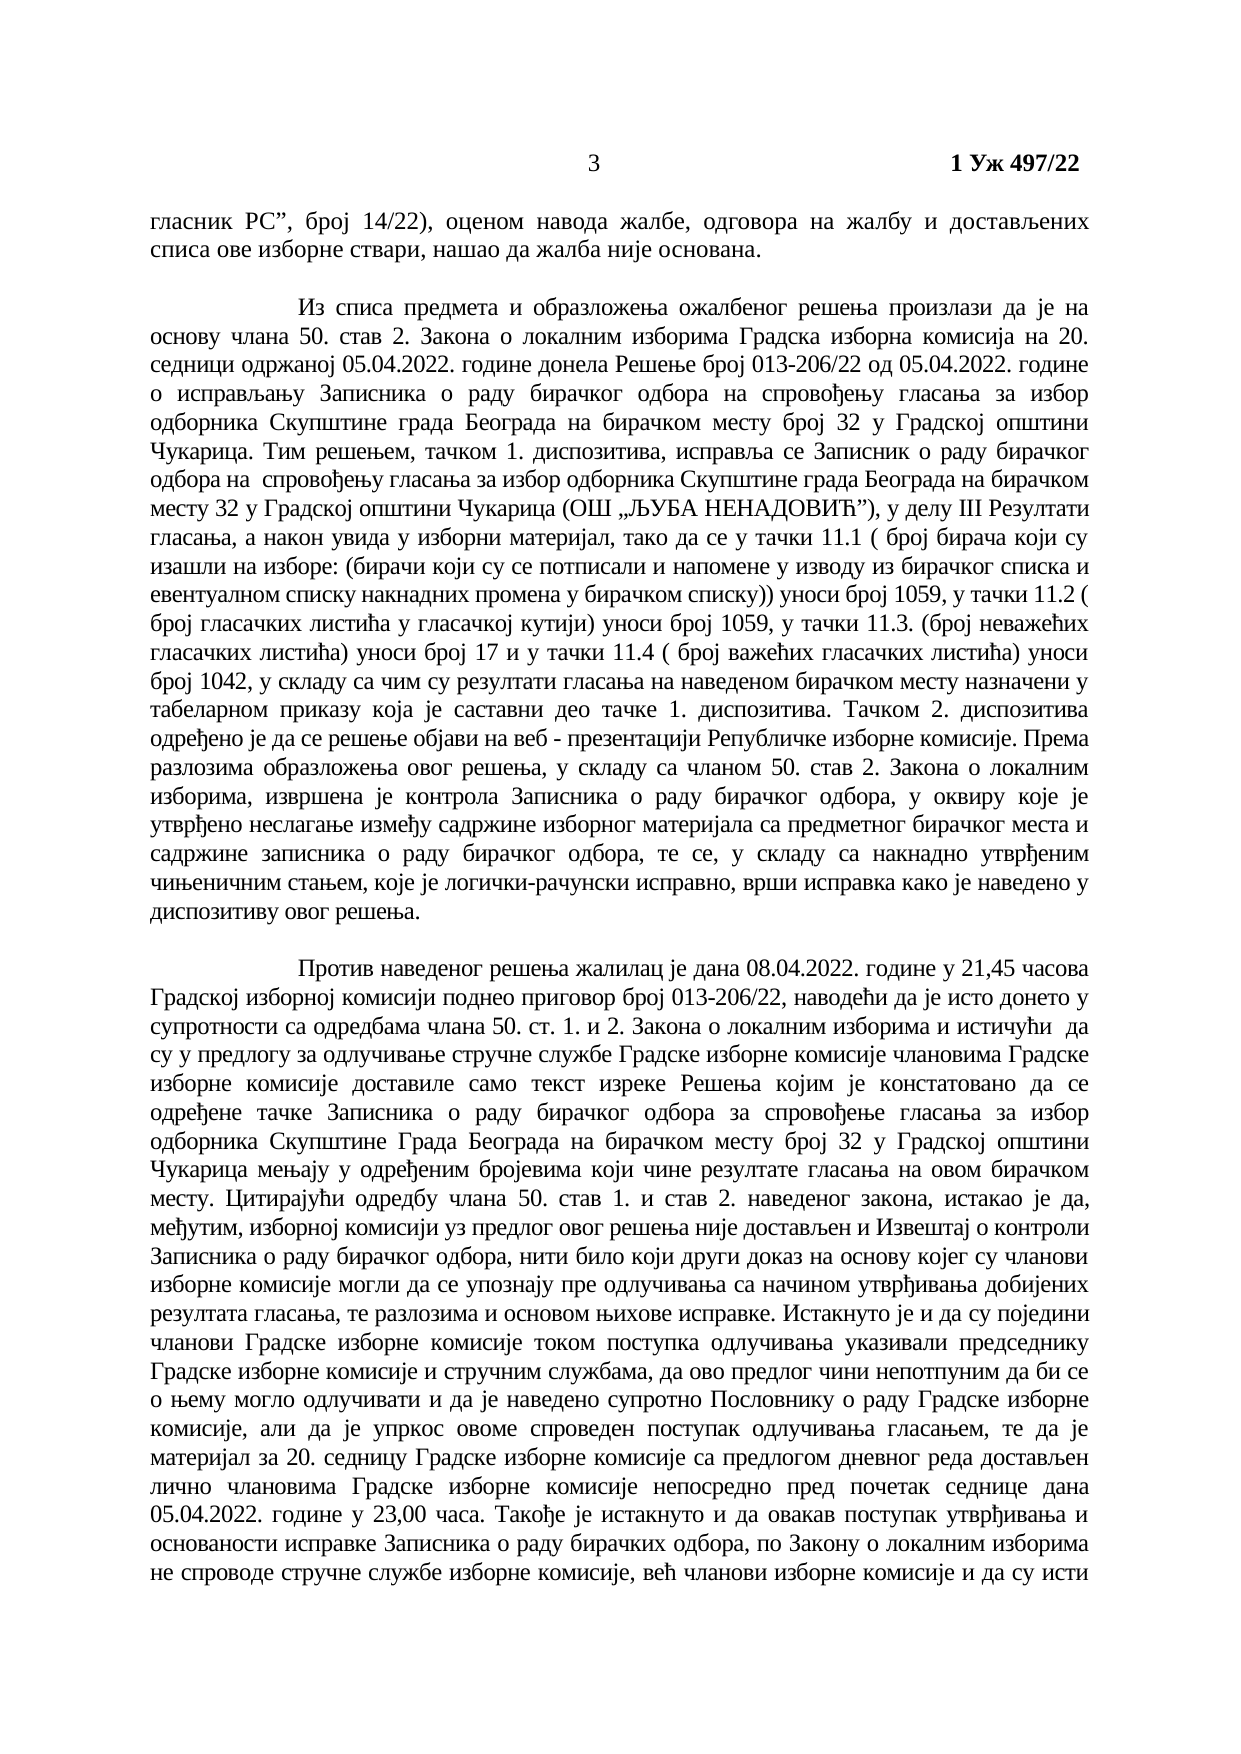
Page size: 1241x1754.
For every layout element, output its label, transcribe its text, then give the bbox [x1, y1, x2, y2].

text Из списа предмета и образложења ожалбеног решења произлази да је на основу члана 50. став 2. Закона о локалним изборима Градска изборна комисија на 20. седници одржаној 05.04.2022. године донела Решење број 013-206/22 од 05.04.2022. године о исправљању Записника о раду бирачког одбора на спровођењу гласања за избор одборника Скупштине града Београда на бирачком месту број 32 у Градској општини Чукарица. Тим решењем, тачком 1. диспозитива, исправља се Записник о раду бирачког одбора на спровођењу гласања за избор одборника Скупштине града Београда на бирачком месту 32 у Градској општини Чукарица (ОШ „ЉУБА НЕНАДОВИЋ”), у делу III Резултати гласања, а након увида у изборни материјал, тако да се у тачки 11.1 ( број бирача који су изашли на изборе: (бирачи који су се потписали и напомене у изводу из бирачког списка и евентуалном списку накнадних промена у бирачком списку)) уноси број 1059, у тачки 11.2 ( број гласачких листића у гласачкој кутији) уноси број 1059, у тачки 11.3. (број неважећих гласачких листића) уноси број 17 и у тачки 11.4 ( број важећих гласачких листића) уноси број 1042, у складу са чим су резултати гласања на наведеном бирачком месту назначени у табеларном приказу која је саставни део тачке 1. диспозитива. Тачком 2. диспозитива одређено је да се решење објави на веб - презентацији Републичке изборне комисије. Према разлозима образложења овог решења, у складу са чланом 50. став 2. Закона о локалним изборима, извршена је контрола Записника о раду бирачког одбора, у оквиру које је утврђено неслагање између садржине изборног материјала са предметног бирачког места и садржине записника о раду бирачког одбора, те се, у складу са накнадно утврђеним чињеничним стањем, које је логички-рачунски исправно, врши исправка како је наведено у диспозитиву овог решења. [150, 292, 1090, 924]
text Против наведеног решења жалилац је дана 08.04.2022. године у 21,45 часова Градској изборној комисији поднео приговор број 013-206/22, наводећи да је исто донето у супротности са одредбама члана 50. ст. 1. и 2. Закона о локалним изборима и истичући да су у предлогу за одлучивање стручне службе Градске изборне комисије члановима Градске изборне комисије доставиле само текст изреке Решења којим је констатовано да се одређене тачке Записника о раду бирачког одбора за спровођење гласања за избор одборника Скупштине Града Београда на бирачком месту број 32 у Градској општини Чукарица мењају у одређеним бројевима који чине резултате гласања на овом бирачком месту. Цитирајући одредбу члана 50. став 1. и став 2. наведеног закона, истакао је да, међутим, изборној комисији уз предлог овог решења није достављен и Извештај о контроли Записника о раду бирачког одбора, нити било који други доказ на основу којег су чланови изборне комисије могли да се упознају пре одлучивања са начином утврђивања добијених резултата гласања, те разлозима и основом њихове исправке. Истакнуто је и да су поједини чланови Градске изборне комисије током поступка одлучивања указивали председнику Градске изборне комисије и стручним службама, да ово предлог чини непотпуним да би се о њему могло одлучивати и да је наведено супротно Пословнику о раду Градске изборне комисије, али да је упркос овоме спроведен поступак одлучивања гласањем, те да је материјал за 20. седницу Градске изборне комисије са предлогом дневног реда достављен лично члановима Градске изборне комисије непосредно пред почетак седнице дана 05.04.2022. године у 23,00 часа. Такође је истакнуто и да овакав поступак утврђивања и основаности исправке Записника о раду бирачких одбора, по Закону о локалним изборима не спроводе стручне службе изборне комисије, већ чланови изборне комисије и да су исти [150, 953, 1090, 1586]
text гласник РС”, број 14/22), оценом навода жалбе, одговора на жалбу и достављених списа ове изборне ствари, нашао да жалба није основана. [150, 206, 1090, 263]
